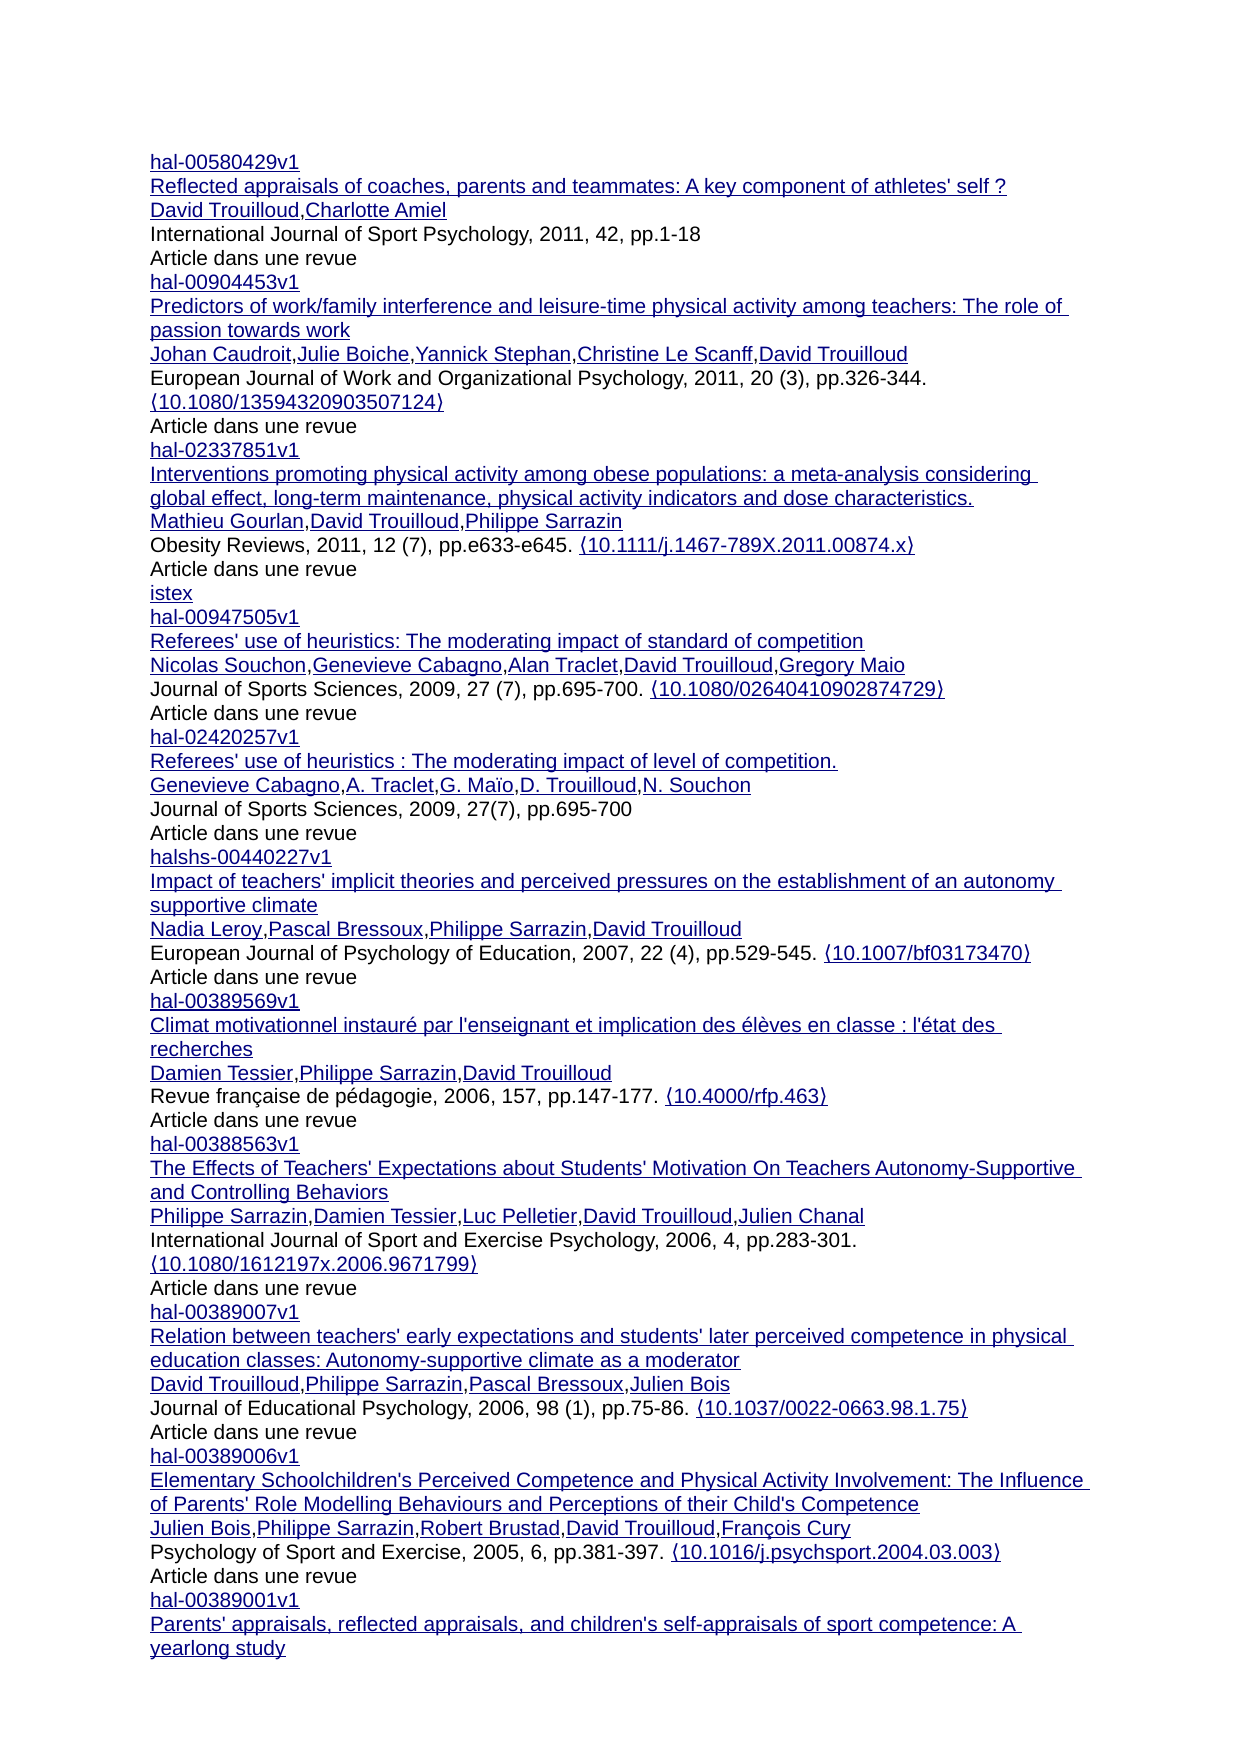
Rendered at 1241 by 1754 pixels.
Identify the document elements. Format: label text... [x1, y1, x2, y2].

table_cell Impact of teachers' implicit theories and perceived pressures on the establishment of an autonomy supportive climate Nadia Leroy,Pascal Bressoux,Philippe Sarrazin,David Trouilloud European Journal of Psychology of Education, 2007, 22 (4), pp.529-545. ⟨10.1007/bf03173470⟩ Article dans une revue hal-00389569v1 [150, 869, 1090, 1012]
table_cell Elementary Schoolchildren's Perceived Competence and Physical Activity Involvement: The Influence [150, 1468, 1090, 1489]
table_cell hal-00580429v1 [150, 150, 1090, 174]
table_cell Parents' appraisals, reflected appraisals, and children's self-appraisals of sport competence: A yearlong study [150, 1611, 1090, 1659]
table_cell The Effects of Teachers' Expectations about Students' Motivation On Teachers Autonomy-Supportive and Controlling Behaviors Philippe Sarrazin,Damien Tessier,Luc Pelletier,David Trouilloud,Julien Chanal International Journal of Sport and Exercise Psychology, 2006, 4, pp.283-301. ⟨10.1080/1612197x.2006.9671799⟩ Article dans une revue hal-00389007v1 [150, 1156, 1090, 1324]
table_cell Predictors of work/family interference and leisure-time physical activity among teachers: The role of passion towards work Johan Caudroit,Julie Boiche,Yannick Stephan,Christine Le Scanff,David Trouilloud European Journal of Work and Organizational Psychology, 2011, 20 (3), pp.326-344. ⟨10.1080/13594320903507124⟩ Article dans une revue hal-02337851v1 [150, 294, 1090, 461]
table_cell of Parents' Role Modelling Behaviours and Perceptions of their Child's Competence Julien Bois,Philippe Sarrazin,Robert Brustad,David Trouilloud,François Cury Psychology of Sport and Exercise, 2005, 6, pp.381-397. ⟨10.1016/j.psychsport.2004.03.003⟩ Article dans une revue hal-00389001v1 [150, 1490, 1090, 1611]
table_cell Referees' use of heuristics: The moderating impact of standard of competition Nicolas Souchon,Genevieve Cabagno,Alan Traclet,David Trouilloud,Gregory Maio Journal of Sports Sciences, 2009, 27 (7), pp.695-700. ⟨10.1080/02640410902874729⟩ Article dans une revue hal-02420257v1 [150, 629, 1090, 749]
table_cell Relation between teachers' early expectations and students' later perceived competence in physical education classes: Autonomy-supportive climate as a moderator David Trouilloud,Philippe Sarrazin,Pascal Bressoux,Julien Bois Journal of Educational Psychology, 2006, 98 (1), pp.75-86. ⟨10.1037/0022-0663.98.1.75⟩ Article dans une revue hal-00389006v1 [150, 1324, 1090, 1468]
table_cell Interventions promoting physical activity among obese populations: a meta-analysis considering global effect, long-term maintenance, physical activity indicators and dose characteristics. Mathieu Gourlan,David Trouilloud,Philippe Sarrazin Obesity Reviews, 2011, 12 (7), pp.e633-e645. ⟨10.1111/j.1467-789X.2011.00874.x⟩ Article dans une revue istex hal-00947505v1 [150, 461, 1090, 629]
table_cell Climat motivationnel instauré par l'enseignant et implication des élèves en classe : l'état des recherches Damien Tessier,Philippe Sarrazin,David Trouilloud Revue française de pédagogie, 2006, 157, pp.147-177. ⟨10.4000/rfp.463⟩ Article dans une revue hal-00388563v1 [150, 1013, 1090, 1156]
table_cell Referees' use of heuristics : The moderating impact of level of competition. Genevieve Cabagno,A. Traclet,G. Maïo,D. Trouilloud,N. Souchon Journal of Sports Sciences, 2009, 27(7), pp.695-700 Article dans une revue halshs-00440227v1 [150, 749, 1090, 869]
table_cell Reflected appraisals of coaches, parents and teammates: A key component of athletes' self ? David Trouilloud,Charlotte Amiel International Journal of Sport Psychology, 2011, 42, pp.1-18 Article dans une revue hal-00904453v1 [150, 174, 1090, 294]
